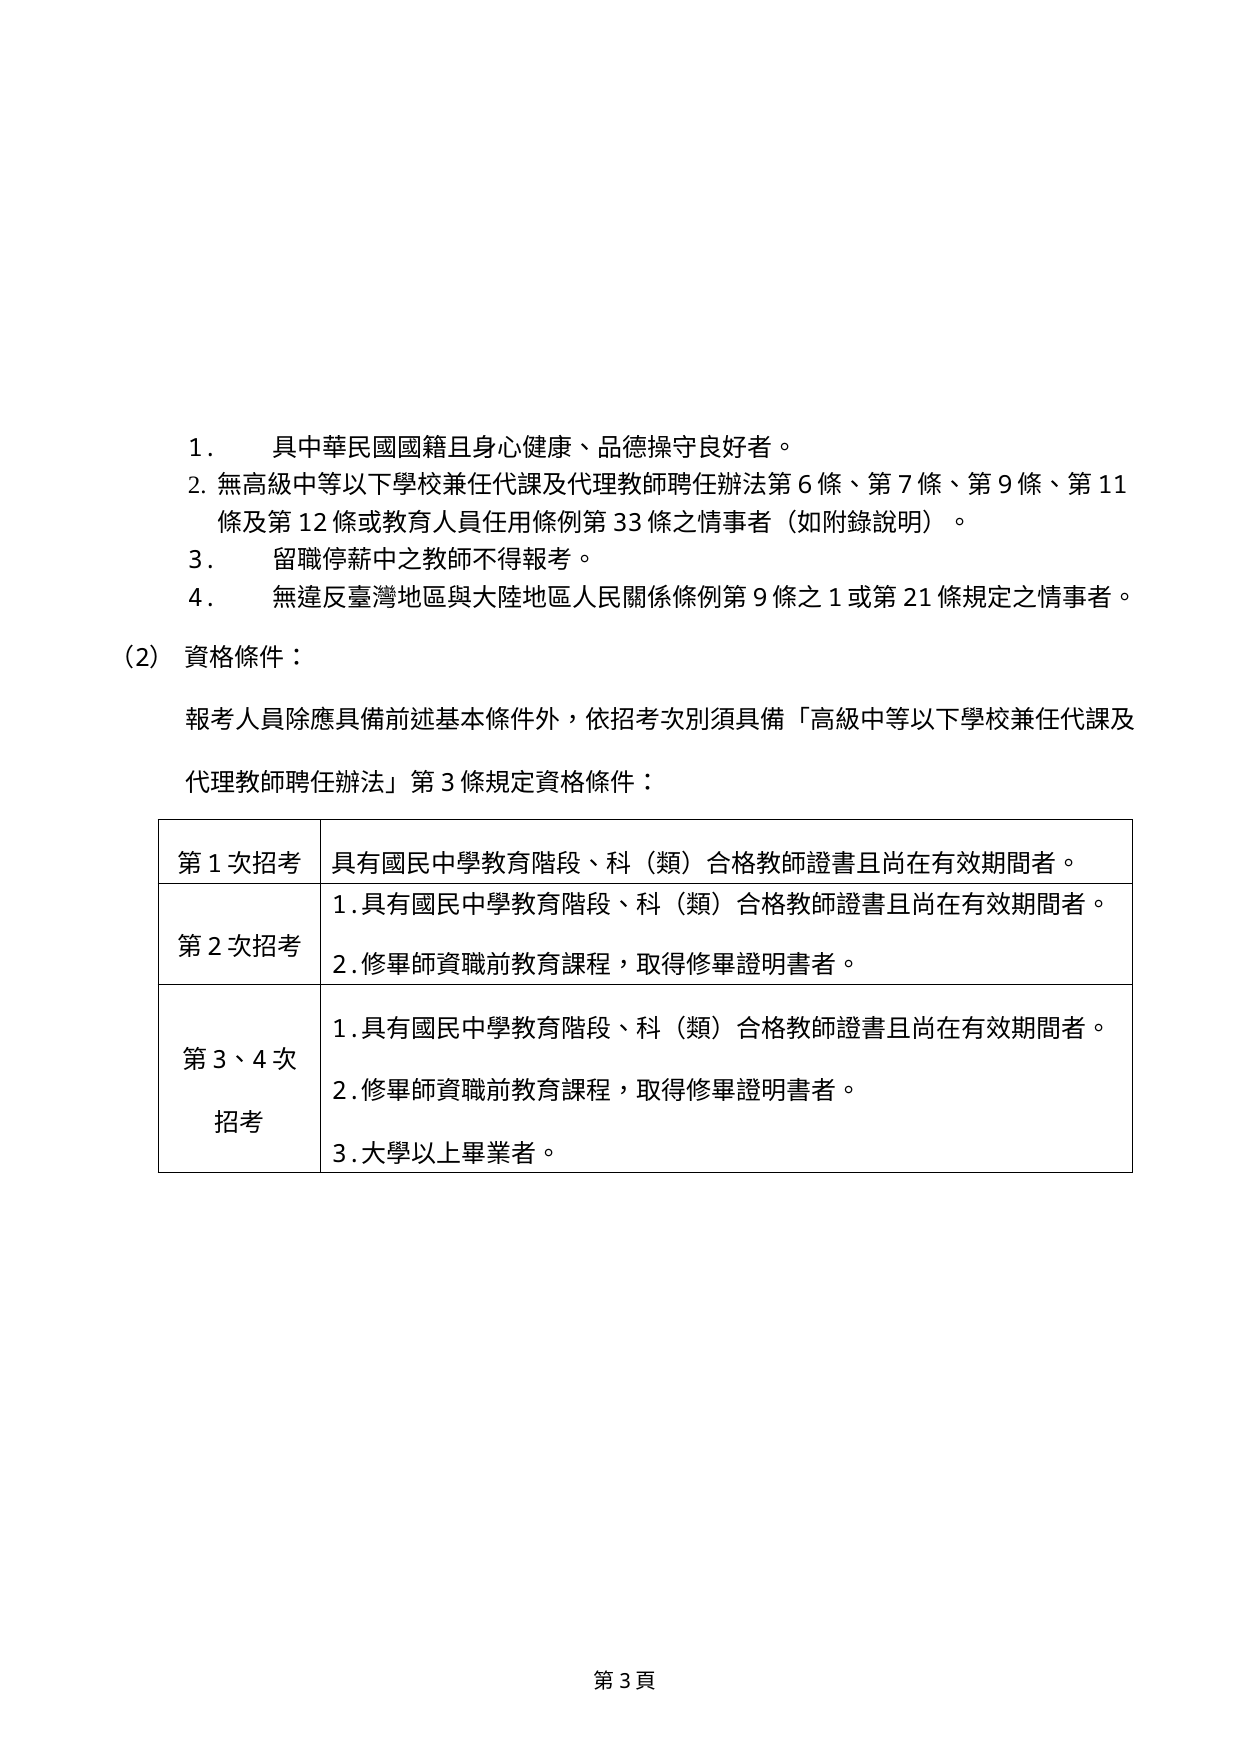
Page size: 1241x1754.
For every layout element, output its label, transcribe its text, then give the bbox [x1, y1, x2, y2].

text 報考人員除應具備前述基本條件外，依招考次別須具備「高級中等以下學校兼任代課及代理教師聘任辦法」第3條規定資格條件： [185, 676, 1148, 801]
table_header 具有國民中學教育階段、科（類）合格教師證書且尚在有效期間者。 [321, 820, 1132, 883]
list 無高級中等以下學校兼任代課及代理教師聘任辦法第6條、第7條、第9條、第11條及第12條或教育人員任用條例第33條之情事者（如附錄說明）。 [188, 463, 1148, 538]
table_cell 1.具有國民中學教育階段、科（類）合格教師證書且尚在有效期間者。 2.修畢師資職前教育課程，取得修畢證明書者。 3.大學以上畢業者。 [321, 985, 1132, 1172]
list 資格條件： [109, 613, 1165, 676]
list 具中華民國國籍且身心健康、品德操守良好者。 [188, 426, 1165, 463]
table_cell 第2次招考 [159, 884, 320, 984]
table_header 第1次招考 [159, 820, 320, 883]
table_cell 1.具有國民中學教育階段、科（類）合格教師證書且尚在有效期間者。 2.修畢師資職前教育課程，取得修畢證明書者。 [321, 884, 1132, 984]
table_cell 第3、4次招考 [159, 985, 320, 1172]
list 無違反臺灣地區與大陸地區人民關係條例第9條之1或第21條規定之情事者。 [188, 576, 1165, 613]
list 留職停薪中之教師不得報考。 [188, 538, 1165, 576]
